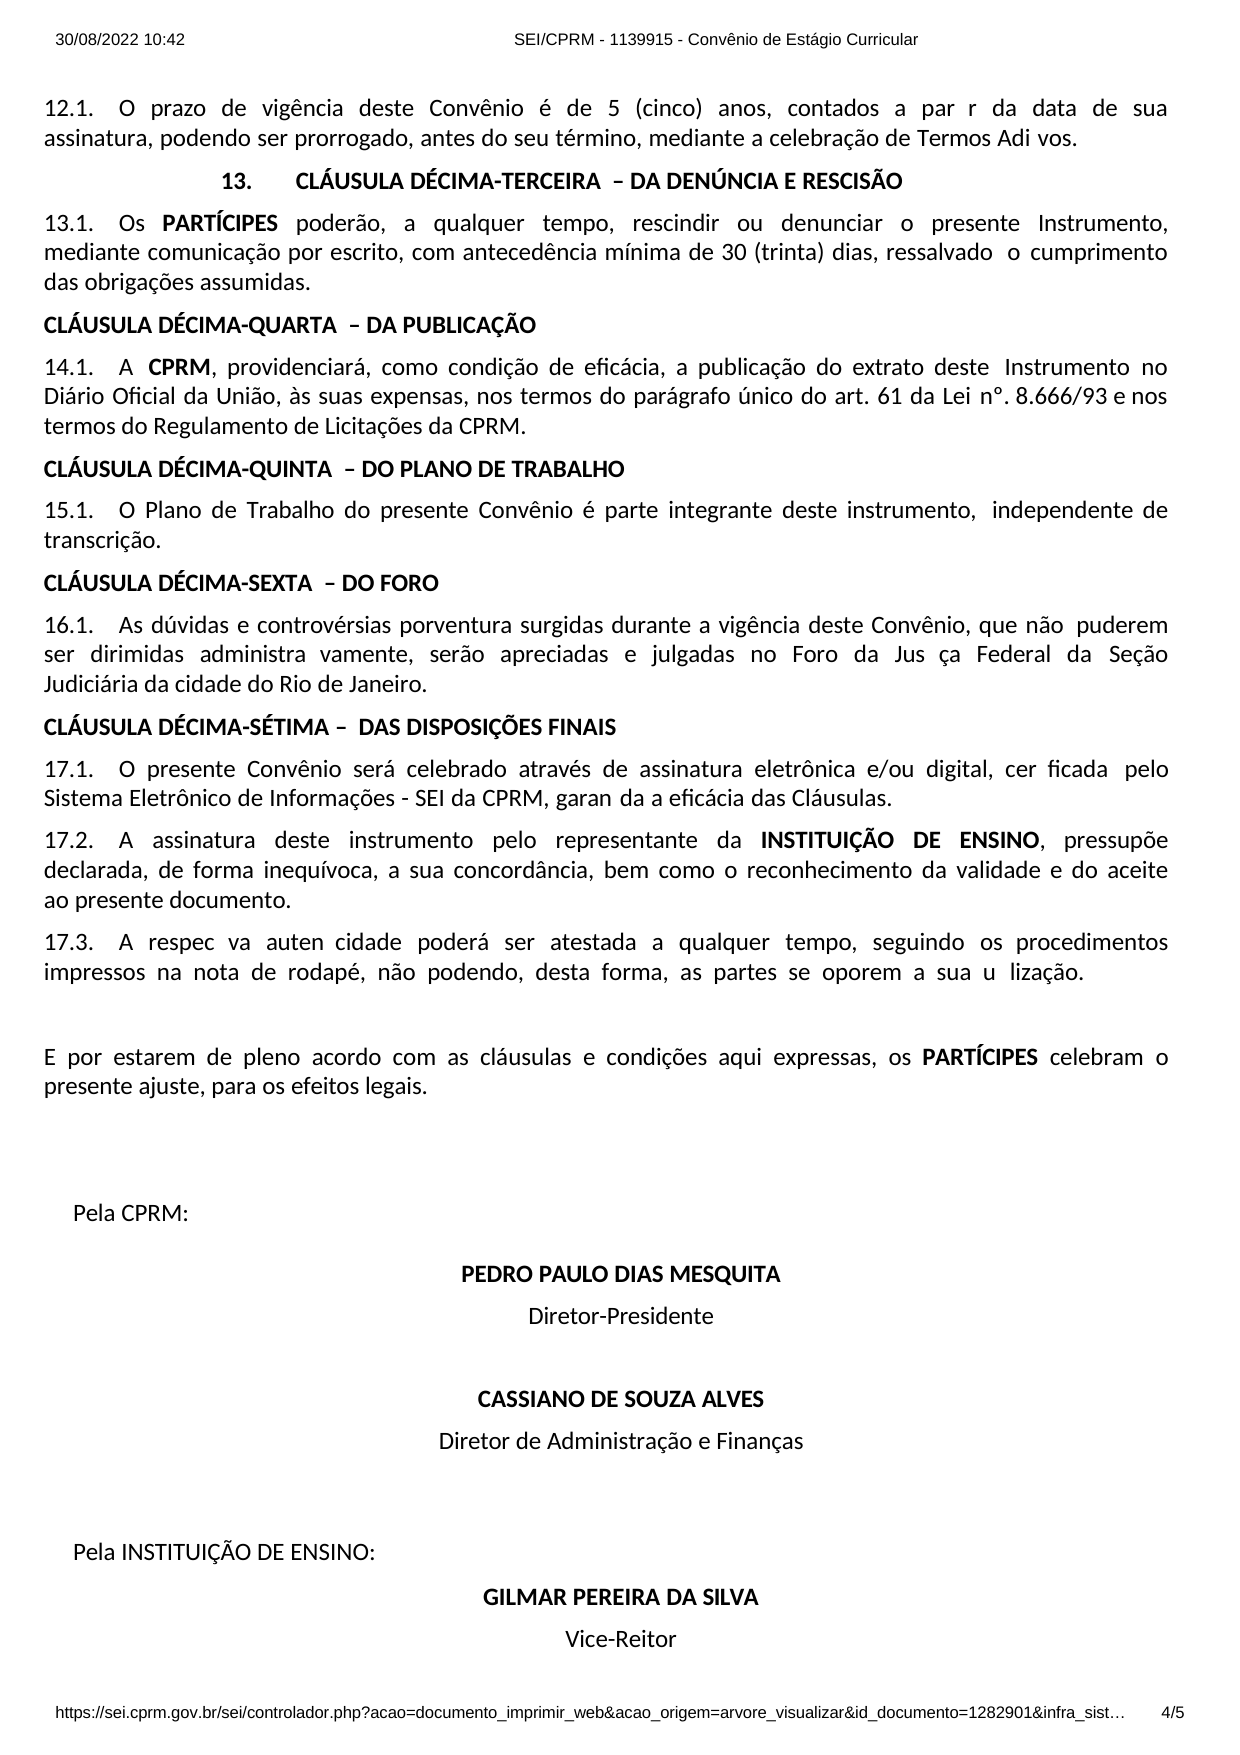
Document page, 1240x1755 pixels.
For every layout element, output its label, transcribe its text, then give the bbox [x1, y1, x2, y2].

subtitle CASSIANO DE SOUZA ALVES [437, 1383, 805, 1413]
list CLÁUSULA DÉCIMA-QUINTA – DO PLANO DE TRABALHO [0, 453, 1196, 483]
list CLÁUSULA DÉCIMA-QUARTA – DA PUBLICAÇÃO [0, 309, 1196, 339]
list CLÁUSULA DÉCIMA-SEXTA – DO FORO [0, 567, 1196, 598]
text Vice-Reitor [454, 1623, 788, 1654]
text E por estarem de pleno acordo com as cláusulas e condições aqui expressas, os PARTÍCIPES celebram o presente ajuste, para os efeitos legais. [44, 1041, 1169, 1101]
list A CPRM, providenciará, como condição de eﬁcácia, a publicação do extrato deste Instrumento no Diário Oﬁcial da União, às suas expensas, nos termos do parágrafo único do art. 61 da Lei nº. 8.666/93 e nos termos do Regulamento de Licitações da CPRM. [44, 351, 1168, 441]
list A assinatura deste instrumento pelo representante da INSTITUIÇÃO DE ENSINO, pressupõe declarada, de forma inequívoca, a sua concordância, bem como o reconhecimento da validade e do aceite ao presente documento. [44, 825, 1168, 914]
list CLÁUSULA DÉCIMA-SÉTIMA – DAS DISPOSIÇÕES FINAIS [0, 711, 1196, 742]
list A respec va auten cidade poderá ser atestada a qualquer tempo, seguindo os procedimentos impressos na nota de rodapé, não podendo, desta forma, as partes se oporem a sua u lização. [44, 927, 1168, 987]
text Pela CPRM: [73, 1198, 189, 1228]
list As dúvidas e controvérsias porventura surgidas durante a vigência deste Convênio, que não puderem ser dirimidas administra vamente, serão apreciadas e julgadas no Foro da Jus ça Federal da Seção Judiciária da cidade do Rio de Janeiro. [44, 609, 1169, 699]
list Os PARTÍCIPES poderão, a qualquer tempo, rescindir ou denunciar o presente Instrumento, mediante comunicação por escrito, com antecedência mínima de 30 (trinta) dias, ressalvado o cumprimento das obrigações assumidas. [44, 207, 1169, 297]
list CLÁUSULA DÉCIMA-TERCEIRA – DA DENÚNCIA E RESCISÃO [221, 165, 1196, 196]
text Diretor de Administração e Finanças [437, 1425, 805, 1456]
list O presente Convênio será celebrado através de assinatura eletrônica e/ou digital, cer ﬁcada pelo Sistema Eletrônico de Informações - SEI da CPRM, garan da a eﬁcácia das Cláusulas. [44, 753, 1169, 813]
subtitle PEDRO PAULO DIAS MESQUITA [437, 1258, 805, 1288]
subtitle GILMAR PEREIRA DA SILVA [454, 1581, 788, 1611]
list O prazo de vigência deste Convênio é de 5 (cinco) anos, contados a par r da data de sua assinatura, podendo ser prorrogado, antes do seu término, mediante a celebração de Termos Adi vos. [44, 93, 1168, 153]
list O Plano de Trabalho do presente Convênio é parte integrante deste instrumento, independente de transcrição. [44, 495, 1169, 555]
text Diretor-Presidente [437, 1300, 805, 1331]
text Pela INSTITUIÇÃO DE ENSINO: [73, 1536, 377, 1566]
